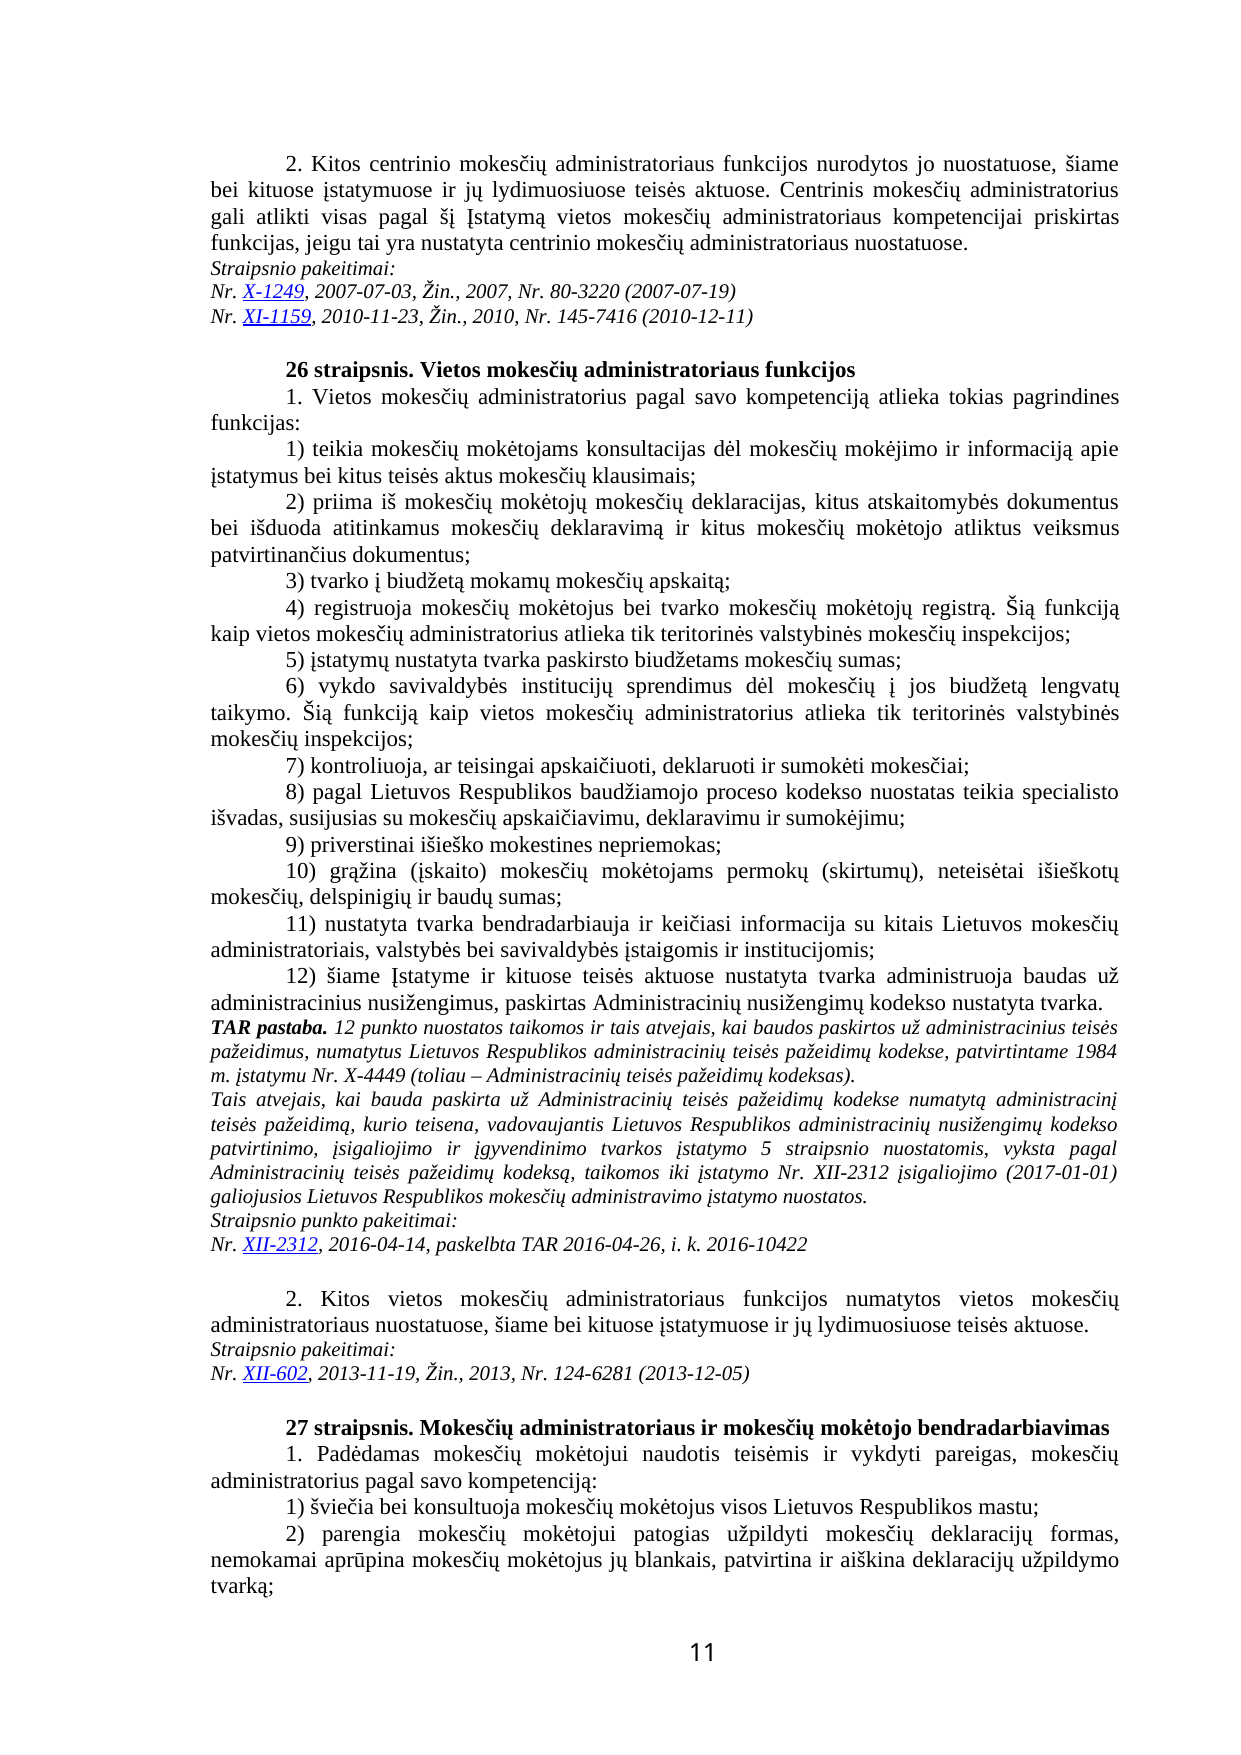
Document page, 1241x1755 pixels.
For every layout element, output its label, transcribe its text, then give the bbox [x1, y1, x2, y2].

text 27 straipsnis. Mokesčių administratoriaus ir mokesčių mokėtojo bendradarbiavimas [285, 1414, 1120, 1441]
text Straipsnio pakeitimai: [210, 255, 1120, 279]
text 1. Vietos mokesčių administratorius pagal savo kompetenciją atlieka tokias pagrindines funkcijas: [210, 383, 1120, 435]
text Nr. XI-1159, 2010-11-23, Žin., 2010, Nr. 145-7416 (2010-12-11) [210, 303, 1120, 328]
text 2. Kitos vietos mokesčių administratoriaus funkcijos numatytos vietos mokesčių administratoriaus nuostatuose, šiame bei kituose įstatymuose ir jų lydimuosiuose teisės aktuose. [210, 1284, 1120, 1337]
text Nr. X-1249, 2007-07-03, Žin., 2007, Nr. 80-3220 (2007-07-19) [210, 279, 1120, 303]
text Straipsnio punkto pakeitimai: [210, 1208, 1120, 1232]
text Tais atvejais, kai bauda paskirta už Administracinių teisės pažeidimų kodekse numatytą administracinį teisės pažeidimą, kurio teisena, vadovaujantis Lietuvos Respublikos administracinių nusižengimų kodekso patvirtinimo, įsigaliojimo ir įgyvendinimo tvarkos įstatymo 5 straipsnio nuostatomis, vyksta pagal Administracinių teisės pažeidimų kodeksą, taikomos iki įstatymo Nr. XII-2312 įsigaliojimo (2017-01-01) galiojusios Lietuvos Respublikos mokesčių administravimo įstatymo nuostatos. [210, 1087, 1120, 1208]
text 1) teikia mokesčių mokėtojams konsultacijas dėl mokesčių mokėjimo ir informaciją apie įstatymus bei kitus teisės aktus mokesčių klausimais; [210, 435, 1120, 488]
text 5) įstatymų nustatyta tvarka paskirsto biudžetams mokesčių sumas; [210, 646, 1120, 673]
text 2. Kitos centrinio mokesčių administratoriaus funkcijos nurodytos jo nuostatuose, šiame bei kituose įstatymuose ir jų lydimuosiuose teisės aktuose. Centrinis mokesčių administratorius gali atlikti visas pagal šį Įstatymą vietos mokesčių administratoriaus kompetencijai priskirtas funkcijas, jeigu tai yra nustatyta centrinio mokesčių administratoriaus nuostatuose. [210, 150, 1120, 255]
text Nr. XII-602, 2013-11-19, Žin., 2013, Nr. 124-6281 (2013-12-05) [210, 1361, 1120, 1385]
text 9) priverstinai išieško mokestines nepriemokas; [210, 831, 1120, 857]
text 6) vykdo savivaldybės institucijų sprendimus dėl mokesčių į jos biudžetą lengvatų taikymo. Šią funkciją kaip vietos mokesčių administratorius atlieka tik teritorinės valstybinės mokesčių inspekcijos; [210, 673, 1120, 752]
text 12) šiame Įstatyme ir kituose teisės aktuose nustatyta tvarka administruoja baudas už administracinius nusižengimus, paskirtas Administracinių nusižengimų kodekso nustatyta tvarka. [210, 962, 1120, 1015]
text 10) grąžina (įskaito) mokesčių mokėtojams permokų (skirtumų), neteisėtai išieškotų mokesčių, delspinigių ir baudų sumas; [210, 857, 1120, 910]
text 11) nustatyta tvarka bendradarbiauja ir keičiasi informacija su kitais Lietuvos mokesčių administratoriais, valstybės bei savivaldybės įstaigomis ir institucijomis; [210, 910, 1120, 962]
text 3) tvarko į biudžetą mokamų mokesčių apskaitą; [210, 567, 1120, 593]
text 4) registruoja mokesčių mokėtojus bei tvarko mokesčių mokėtojų registrą. Šią funkciją kaip vietos mokesčių administratorius atlieka tik teritorinės valstybinės mokesčių inspekcijos; [210, 593, 1120, 646]
text 26 straipsnis. Vietos mokesčių administratoriaus funkcijos [210, 356, 1120, 383]
text 2) parengia mokesčių mokėtojui patogias užpildyti mokesčių deklaracijų formas, nemokamai aprūpina mokesčių mokėtojus jų blankais, patvirtina ir aiškina deklaracijų užpildymo tvarką; [210, 1519, 1120, 1599]
text 7) kontroliuoja, ar teisingai apskaičiuoti, deklaruoti ir sumokėti mokesčiai; [210, 752, 1120, 778]
text Nr. XII-2312, 2016-04-14, paskelbta TAR 2016-04-26, i. k. 2016-10422 [210, 1232, 1120, 1256]
text TAR pastaba. 12 punkto nuostatos taikomos ir tais atvejais, kai baudos paskirtos už administracinius teisės pažeidimus, numatytus Lietuvos Respublikos administracinių teisės pažeidimų kodekse, patvirtintame 1984 m. įstatymu Nr. X-4449 (toliau – Administracinių teisės pažeidimų kodeksas). [210, 1015, 1120, 1087]
text 2) priima iš mokesčių mokėtojų mokesčių deklaracijas, kitus atskaitomybės dokumentus bei išduoda atitinkamus mokesčių deklaravimą ir kitus mokesčių mokėtojo atliktus veiksmus patvirtinančius dokumentus; [210, 488, 1120, 567]
text Straipsnio pakeitimai: [210, 1337, 1120, 1361]
text 1. Padėdamas mokesčių mokėtojui naudotis teisėmis ir vykdyti pareigas, mokesčių administratorius pagal savo kompetenciją: [210, 1441, 1120, 1493]
text 1) šviečia bei konsultuoja mokesčių mokėtojus visos Lietuvos Respublikos mastu; [210, 1493, 1120, 1519]
text 8) pagal Lietuvos Respublikos baudžiamojo proceso kodekso nuostatas teikia specialisto išvadas, susijusias su mokesčių apskaičiavimu, deklaravimu ir sumokėjimu; [210, 778, 1120, 831]
